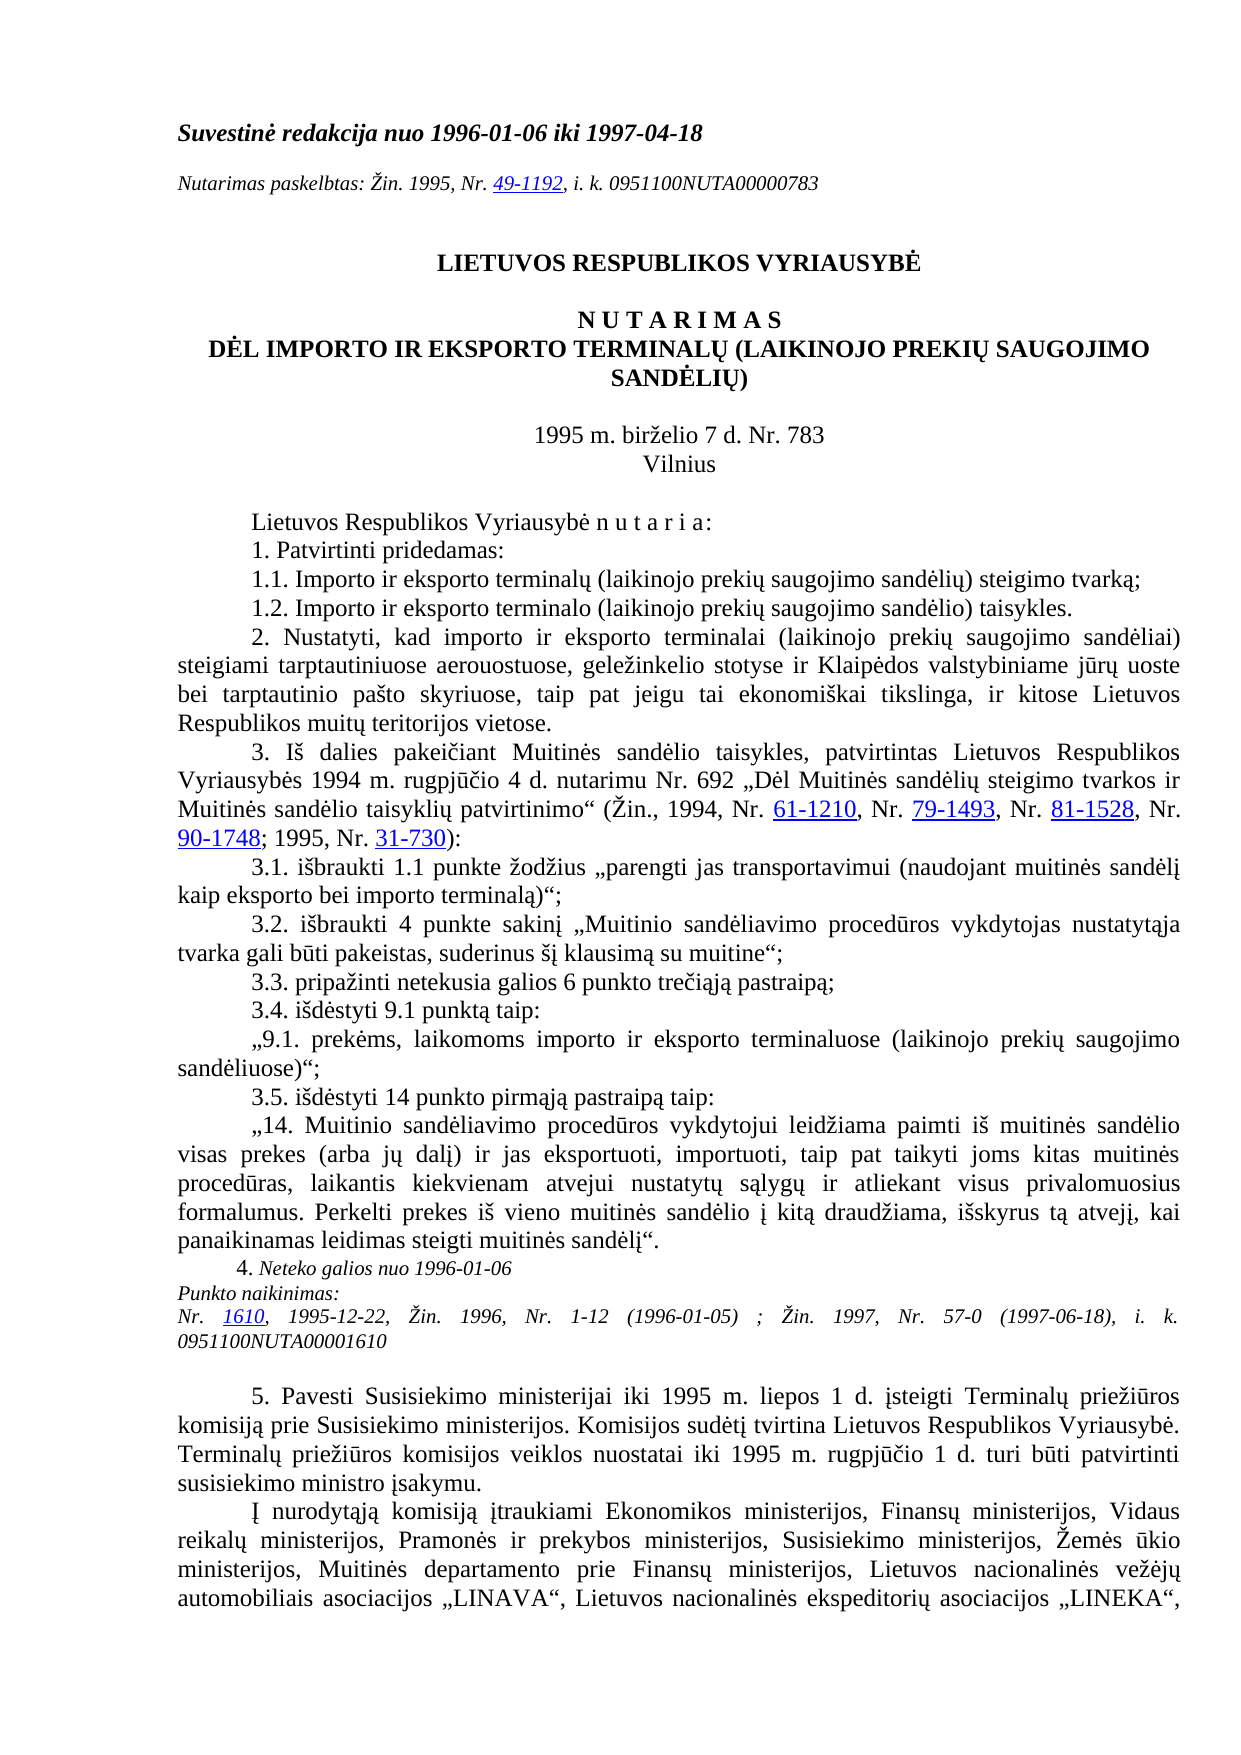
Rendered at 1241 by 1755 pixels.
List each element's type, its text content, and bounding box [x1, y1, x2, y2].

text Lietuvos Respublikos Vyriausybė nutaria: [177, 507, 1181, 535]
text 1.1. Importo ir eksporto terminalų (laikinojo prekių saugojimo sandėlių) steigimo tvarką; [177, 564, 1181, 593]
text 4. Neteko galios nuo 1996-01-06 [177, 1254, 1181, 1280]
text Punkto naikinimas: [177, 1280, 1181, 1304]
text „9.1. prekėms, laikomoms importo ir eksporto terminaluose (laikinojo prekių saugojimo sandėliuose)“; [177, 1024, 1181, 1082]
text 2. Nustatyti, kad importo ir eksporto terminalai (laikinojo prekių saugojimo sandėliai) steigiami tarptautiniuose aerouostuose, geležinkelio stotyse ir Klaipėdos valstybiniame jūrų uoste bei tarptautinio pašto skyriuose, taip pat jeigu tai ekonomiškai tikslinga, ir kitose Lietuvos Respublikos muitų teritorijos vietose. [177, 622, 1181, 737]
text N U T A R I M A S [177, 305, 1181, 334]
text Į nurodytąją komisiją įtraukiami Ekonomikos ministerijos, Finansų ministerijos, Vidaus reikalų ministerijos, Pramonės ir prekybos ministerijos, Susisiekimo ministerijos, Žemės ūkio ministerijos, Muitinės departamento prie Finansų ministerijos, Lietuvos nacionalinės vežėjų automobiliais asociacijos „LINAVA“, Lietuvos nacionalinės ekspeditorių asociacijos „LINEKA“, [177, 1496, 1181, 1611]
text 3. Iš dalies pakeičiant Muitinės sandėlio taisykles, patvirtintas Lietuvos Respublikos Vyriausybės 1994 m. rugpjūčio 4 d. nutarimu Nr. 692 „Dėl Muitinės sandėlių steigimo tvarkos ir Muitinės sandėlio taisyklių patvirtinimo“ (Žin., 1994, Nr. 61-1210, Nr. 79-1493, Nr. 81-1528, Nr. 90-1748; 1995, Nr. 31-730): [177, 737, 1181, 852]
text 3.2. išbraukti 4 punkte sakinį „Muitinio sandėliavimo procedūros vykdytojas nustatytąja tvarka gali būti pakeistas, suderinus šį klausimą su muitine“; [177, 909, 1181, 967]
text 1995 m. birželio 7 d. Nr. 783 [177, 420, 1181, 449]
text 3.4. išdėstyti 9.1 punktą taip: [177, 995, 1181, 1024]
text 1. Patvirtinti pridedamas: [177, 535, 1181, 564]
text 1.2. Importo ir eksporto terminalo (laikinojo prekių saugojimo sandėlio) taisykles. [177, 593, 1181, 622]
text Nr. 1610, 1995-12-22, Žin. 1996, Nr. 1-12 (1996-01-05) ; Žin. 1997, Nr. 57-0 (1997-06-18), i. k. 0951100NUTA00001610 [177, 1304, 1181, 1353]
text 3.5. išdėstyti 14 punkto pirmąją pastraipą taip: [177, 1082, 1181, 1110]
text LIETUVOS RESPUBLIKOS VYRIAUSYBĖ [177, 248, 1181, 277]
text Vilnius [177, 449, 1181, 478]
text Nutarimas paskelbtas: Žin. 1995, Nr. 49-1192, i. k. 0951100NUTA00000783 [177, 171, 1181, 195]
text 3.1. išbraukti 1.1 punkte žodžius „parengti jas transportavimui (naudojant muitinės sandėlį kaip eksporto bei importo terminalą)“; [177, 852, 1181, 909]
text „14. Muitinio sandėliavimo procedūros vykdytojui leidžiama paimti iš muitinės sandėlio visas prekes (arba jų dalį) ir jas eksportuoti, importuoti, taip pat taikyti joms kitas muitinės procedūras, laikantis kiekvienam atvejui nustatytų sąlygų ir atliekant visus privalomuosius formalumus. Perkelti prekes iš vieno muitinės sandėlio į kitą draudžiama, išskyrus tą atvejį, kai panaikinamas leidimas steigti muitinės sandėlį“. [177, 1110, 1181, 1254]
text Suvestinė redakcija nuo 1996-01-06 iki 1997-04-18 [177, 118, 1181, 147]
text 3.3. pripažinti netekusia galios 6 punkto trečiąją pastraipą; [177, 967, 1181, 995]
text DĖL IMPORTO IR EKSPORTO TERMINALŲ (LAIKINOJO PREKIŲ SAUGOJIMO SANDĖLIŲ) [177, 334, 1181, 392]
text 5. Pavesti Susisiekimo ministerijai iki 1995 m. liepos 1 d. įsteigti Terminalų priežiūros komisiją prie Susisiekimo ministerijos. Komisijos sudėtį tvirtina Lietuvos Respublikos Vyriausybė. Terminalų priežiūros komisijos veiklos nuostatai iki 1995 m. rugpjūčio 1 d. turi būti patvirtinti susisiekimo ministro įsakymu. [177, 1381, 1181, 1496]
